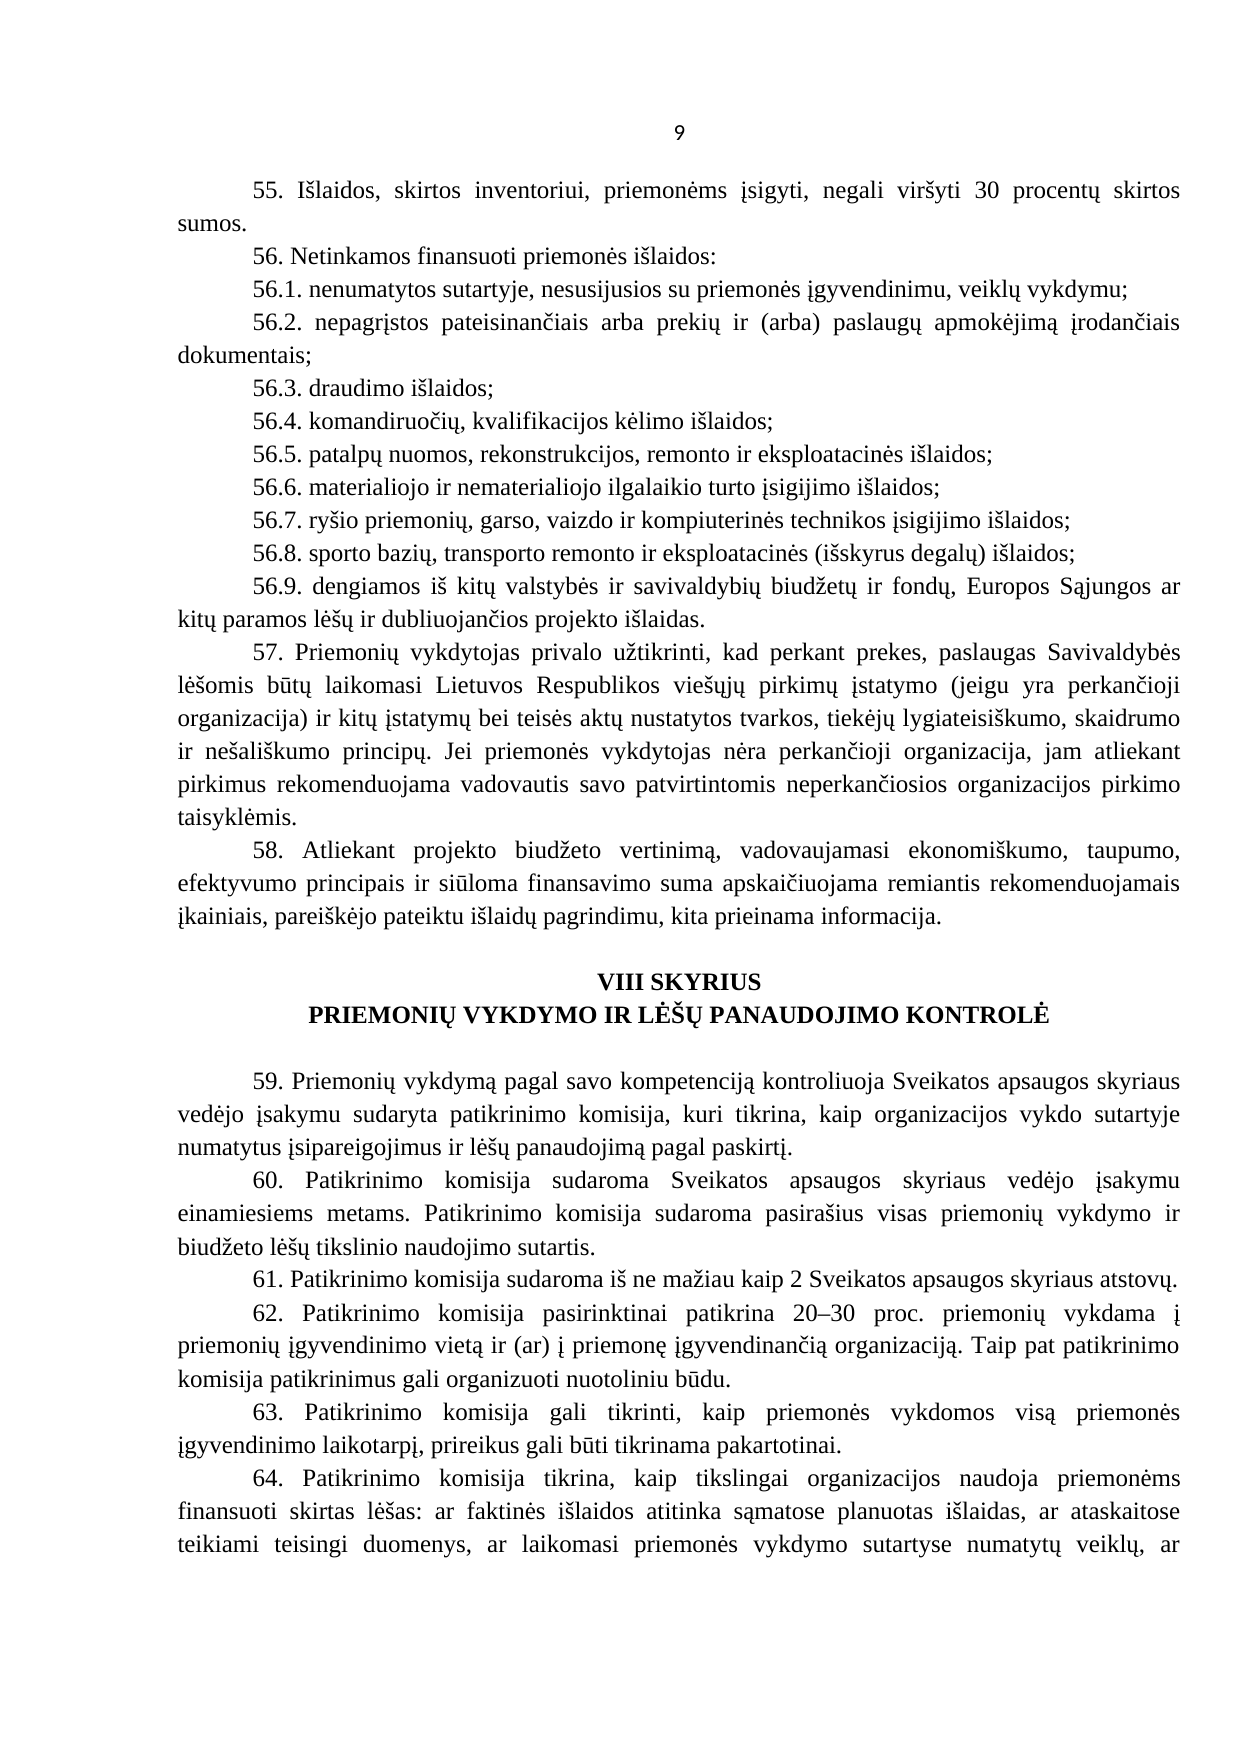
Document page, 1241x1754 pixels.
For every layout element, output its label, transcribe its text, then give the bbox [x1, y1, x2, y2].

text 62. Patikrinimo komisija pasirinktinai patikrina 20–30 proc. priemonių vykdama į priemonių įgyvendinimo vietą ir (ar) į priemonę įgyvendinančią organizaciją. Taip pat patikrinimo komisija patikrinimus gali organizuoti nuotoliniu būdu. [177, 1298, 1181, 1392]
text PRIEMONIŲ VYKDYMO IR LĖŠŲ PANAUDOJIMO KONTROLĖ [177, 1000, 1181, 1029]
text 59. Priemonių vykdymą pagal savo kompetenciją kontroliuoja Sveikatos apsaugos skyriaus vedėjo įsakymu sudaryta patikrinimo komisija, kuri tikrina, kaip organizacijos vykdo sutartyje numatytus įsipareigojimus ir lėšų panaudojimą pagal paskirtį. [177, 1066, 1181, 1161]
text 57. Priemonių vykdytojas privalo užtikrinti, kad perkant prekes, paslaugas Savivaldybės lėšomis būtų laikomasi Lietuvos Respublikos viešųjų pirkimų įstatymo (jeigu yra perkančioji organizacija) ir kitų įstatymų bei teisės aktų nustatytos tvarkos, tiekėjų lygiateisiškumo, skaidrumo ir nešališkumo principų. Jei priemonės vykdytojas nėra perkančioji organizacija, jam atliekant pirkimus rekomenduojama vadovautis savo patvirtintomis neperkančiosios organizacijos pirkimo taisyklėmis. [177, 637, 1181, 831]
text 56.3. draudimo išlaidos; [177, 373, 1181, 402]
text 56.1. nenumatytos sutartyje, nesusijusios su priemonės įgyvendinimu, veiklų vykdymu; [177, 274, 1181, 303]
text 58. Atliekant projekto biudžeto vertinimą, vadovaujamasi ekonomiškumo, taupumo, efektyvumo principais ir siūloma finansavimo suma apskaičiuojama remiantis rekomenduojamais įkainiais, pareiškėjo pateiktu išlaidų pagrindimu, kita prieinama informacija. [177, 835, 1181, 930]
text 56.2. nepagrįstos pateisinančiais arba prekių ir (arba) paslaugų apmokėjimą įrodančiais dokumentais; [177, 307, 1181, 369]
text 56.9. dengiamos iš kitų valstybės ir savivaldybių biudžetų ir fondų, Europos Sąjungos ar kitų paramos lėšų ir dubliuojančios projekto išlaidas. [177, 571, 1181, 633]
text 56.6. materialiojo ir nematerialiojo ilgalaikio turto įsigijimo išlaidos; [177, 472, 1181, 501]
text 56.8. sporto bazių, transporto remonto ir eksploatacinės (išskyrus degalų) išlaidos; [177, 538, 1181, 567]
text 63. Patikrinimo komisija gali tikrinti, kaip priemonės vykdomos visą priemonės įgyvendinimo laikotarpį, prireikus gali būti tikrinama pakartotinai. [177, 1397, 1181, 1458]
text 60. Patikrinimo komisija sudaroma Sveikatos apsaugos skyriaus vedėjo įsakymu einamiesiems metams. Patikrinimo komisija sudaroma pasirašius visas priemonių vykdymo ir biudžeto lėšų tikslinio naudojimo sutartis. [177, 1166, 1181, 1260]
text 56.7. ryšio priemonių, garso, vaizdo ir kompiuterinės technikos įsigijimo išlaidos; [177, 505, 1181, 534]
text VIII SKYRIUS [177, 967, 1181, 996]
text 61. Patikrinimo komisija sudaroma iš ne mažiau kaip 2 Sveikatos apsaugos skyriaus atstovų. [177, 1264, 1181, 1293]
text 56.4. komandiruočių, kvalifikacijos kėlimo išlaidos; [177, 406, 1181, 435]
text 64. Patikrinimo komisija tikrina, kaip tikslingai organizacijos naudoja priemonėms finansuoti skirtas lėšas: ar faktinės išlaidos atitinka sąmatose planuotas išlaidas, ar ataskaitose teikiami teisingi duomenys, ar laikomasi priemonės vykdymo sutartyse numatytų veiklų, ar [177, 1463, 1181, 1557]
text 56. Netinkamos finansuoti priemonės išlaidos: [177, 241, 1181, 270]
text 56.5. patalpų nuomos, rekonstrukcijos, remonto ir eksploatacinės išlaidos; [177, 439, 1181, 468]
text 55. Išlaidos, skirtos inventoriui, priemonėms įsigyti, negali viršyti 30 procentų skirtos sumos. [177, 175, 1181, 237]
